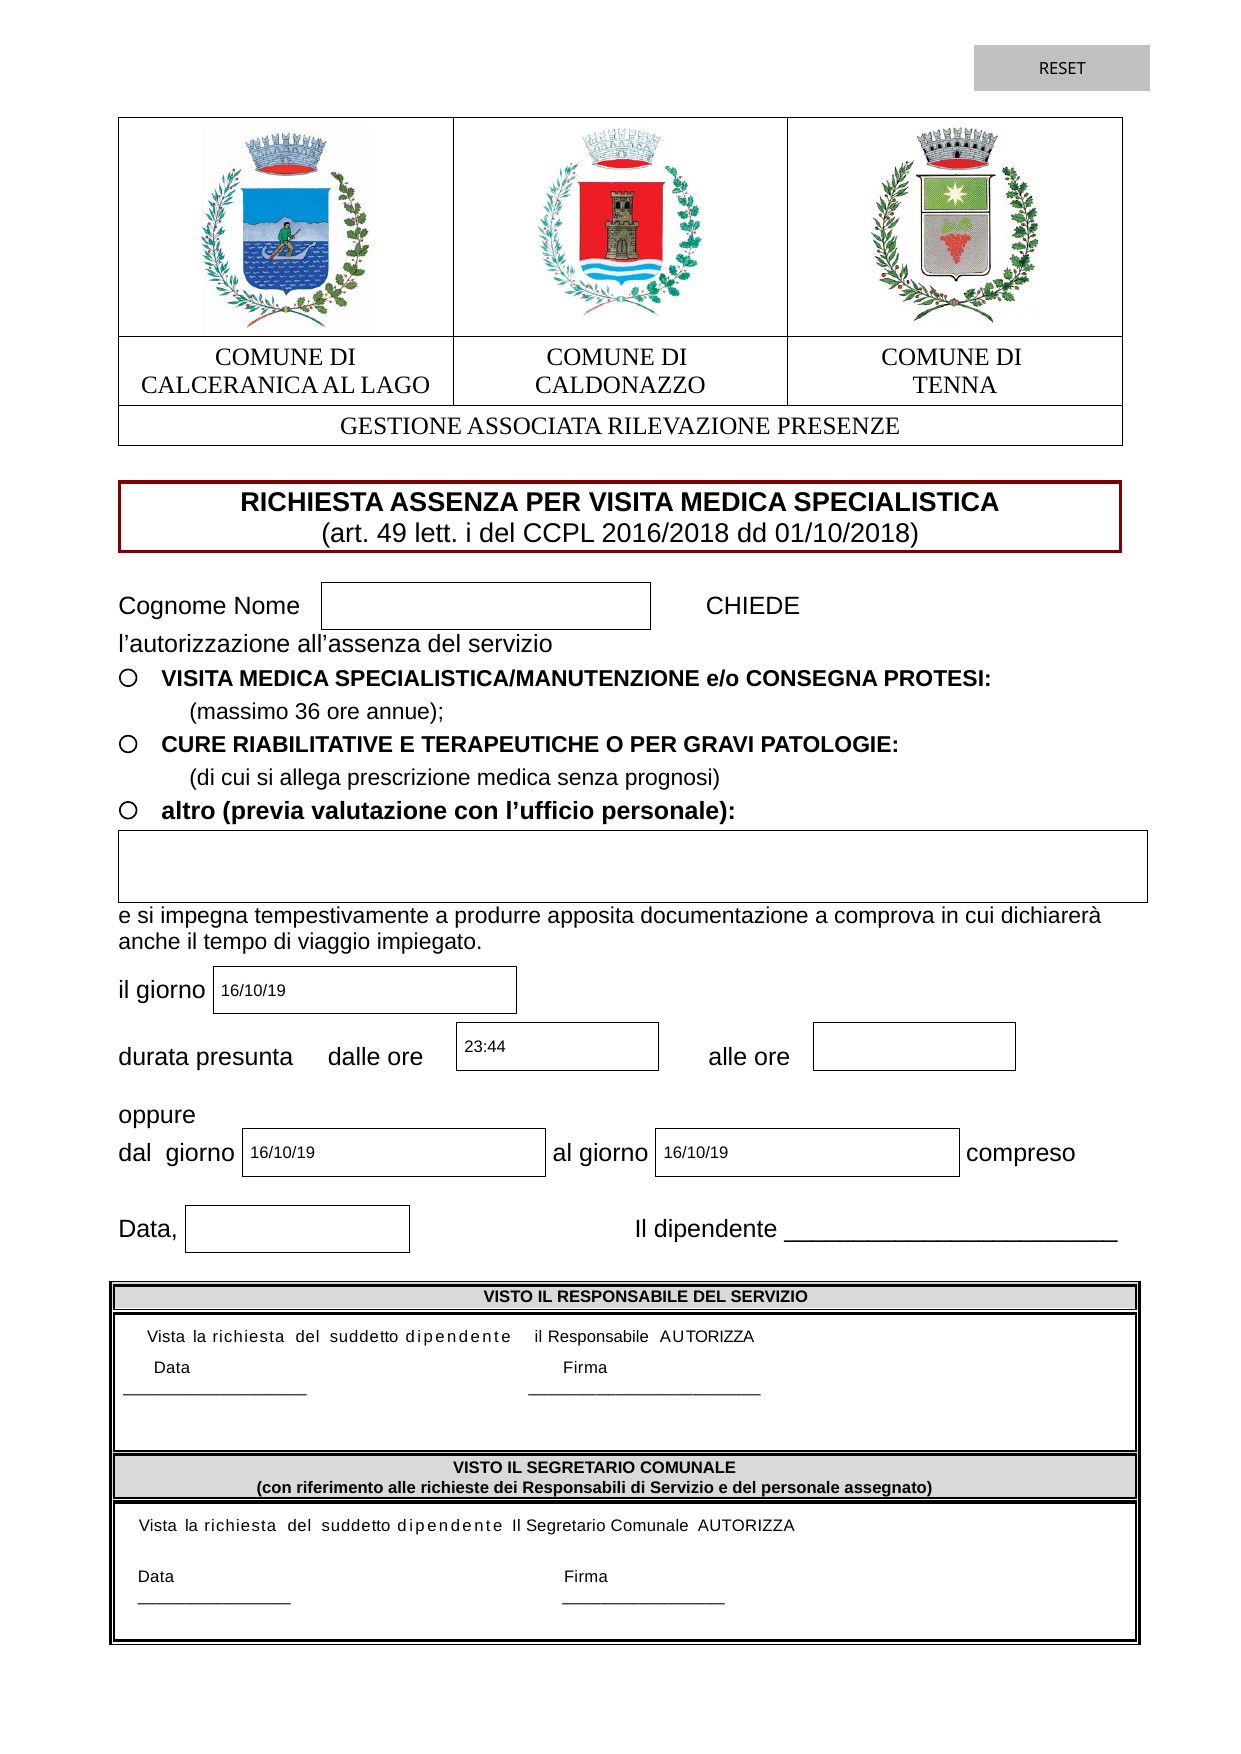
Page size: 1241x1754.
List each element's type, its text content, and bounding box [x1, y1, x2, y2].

text compreso [960, 1128, 1122, 1176]
text (massimo 36 ore annue); [189, 698, 1122, 724]
text RICHIESTA ASSENZA PER VISITA MEDICA SPECIALISTICA [121, 484, 1119, 512]
text Data, [118, 1205, 185, 1252]
table_cell VISTO IL SEGRETARIO COMUNALE (con riferimento alle richieste dei Responsabili di Servizio e del personale assegnato) [115, 1456, 1135, 1497]
picture [536, 123, 704, 326]
table_header [119, 118, 453, 336]
table_cell COMUNE DI CALCERANICA AL LAGO [119, 337, 453, 405]
table_cell GESTIONE ASSOCIATA RILEVAZIONE PRESENZE [119, 406, 1122, 445]
text CURE RIABILITATIVE E TERAPEUTICHE O PER GRAVI PATOLOGIE: [161, 724, 1122, 763]
text VISITA MEDICA SPECIALISTICA/MANUTENZIONE e/o CONSEGNA PROTESI: [161, 658, 1122, 697]
picture [201, 123, 370, 336]
text Cognome Nome [118, 582, 321, 629]
table_header [454, 118, 787, 336]
text dal giorno [118, 1128, 242, 1176]
picture [871, 123, 1039, 325]
text durata presunta dalle ore [118, 1042, 456, 1071]
text e si impegna tempestivamente a produrre apposita documentazione a comprova in cui dichiarerà anche il tempo di viaggio impiegato. [118, 903, 1122, 954]
table_cell COMUNE DI TENNA [788, 337, 1122, 405]
table_cell Vista la richiesta del suddetto dipendente il Responsabile AUTORIZZA Data Firma ___________________ ________________________ [115, 1315, 1135, 1450]
text alle ore [659, 1042, 813, 1071]
table_cell Vista la richiesta del suddetto dipendente Il Segretario Comunale AUTORIZZA Data Firma ________________ _________________ [115, 1504, 1135, 1639]
text oppure [118, 1100, 1122, 1128]
table_header [788, 118, 1122, 336]
text [517, 966, 1122, 1013]
text altro (previa valutazione con l’ufficio personale): [161, 791, 1122, 830]
text Il dipendente ________________________ [410, 1205, 1122, 1252]
text al giorno [546, 1128, 655, 1176]
text (art. 49 lett. i del CCPL 2016/2018 dd 01/10/2018) [121, 512, 1119, 550]
table_cell COMUNE DI CALDONAZZO [454, 337, 787, 405]
text (di cui si allega prescrizione medica senza prognosi) [189, 764, 1122, 791]
text CHIEDE [651, 582, 1122, 629]
text [1016, 1042, 1122, 1071]
text l’autorizzazione all’assenza del servizio [118, 629, 1122, 658]
text il giorno [118, 966, 213, 1013]
table_header VISTO IL RESPONSABILE DEL SERVIZIO [115, 1287, 1135, 1308]
